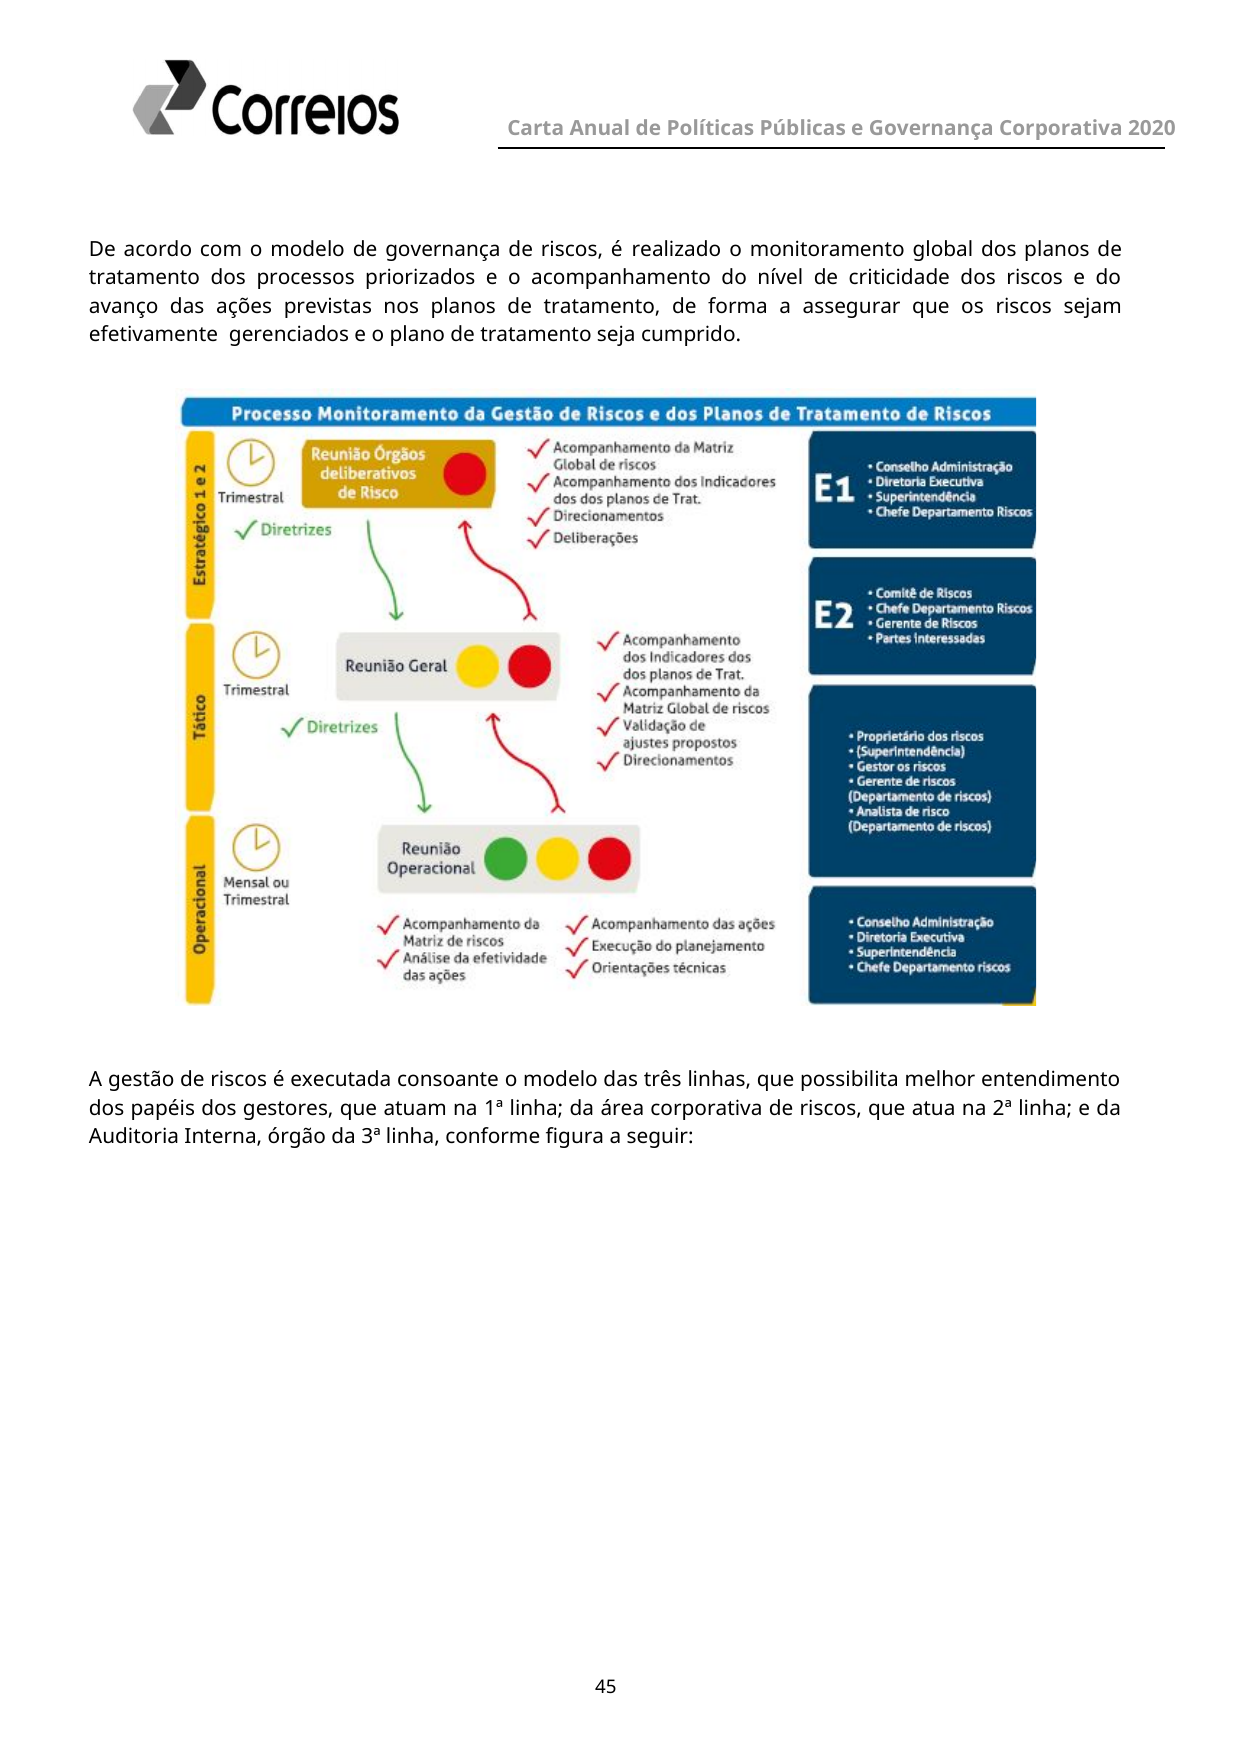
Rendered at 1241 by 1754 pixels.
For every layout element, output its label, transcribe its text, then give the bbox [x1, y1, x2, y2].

picture [175, 388, 1037, 1006]
list A gestão de riscos é executada consoante o modelo das três linhas, que possibilita melhor entendimento dos papéis dos gestores, que atuam na 1ª linha; da área corporativa de riscos, que atua na 2ª linha; e da Auditoria Interna, órgão da 3ª linha, conforme figura a seguir: [89, 1064, 1123, 1149]
text De acordo com o modelo de governança de riscos, é realizado o monitoramento global dos planos de tratamento dos processos priorizados e o acompanhamento do nível de criticidade dos riscos e do avanço das ações previstas nos planos de tratamento, de forma a assegurar que os riscos sejam efetivamente gerenciados e o plano de tratamento seja cumprido. [89, 234, 1123, 348]
picture [132, 59, 400, 136]
